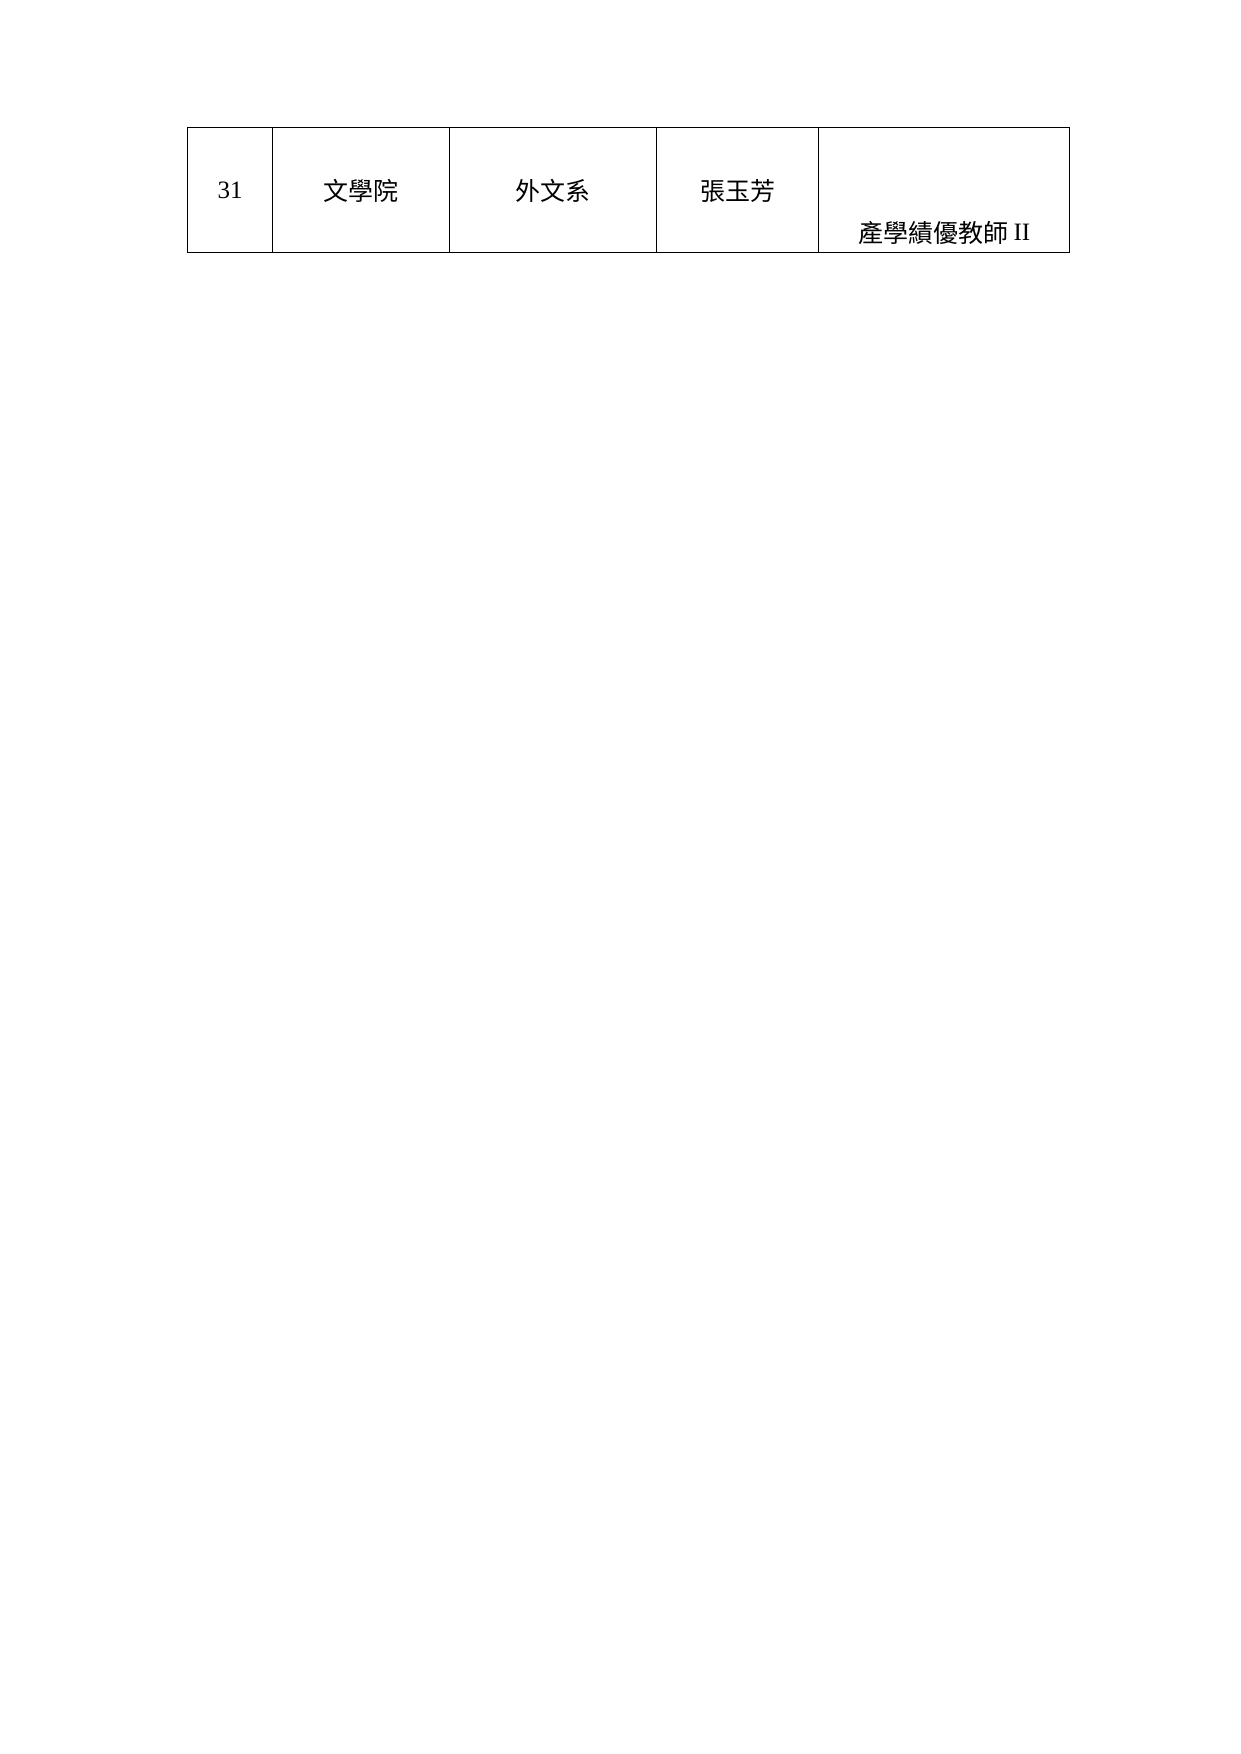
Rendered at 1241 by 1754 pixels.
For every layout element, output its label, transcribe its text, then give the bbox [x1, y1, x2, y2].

table_cell 產學績優教師II [819, 128, 1069, 252]
table_cell 外文系 [450, 128, 656, 252]
table_cell 張玉芳 [657, 128, 818, 252]
table_cell 31 [188, 128, 272, 252]
table_cell 文學院 [273, 128, 449, 252]
